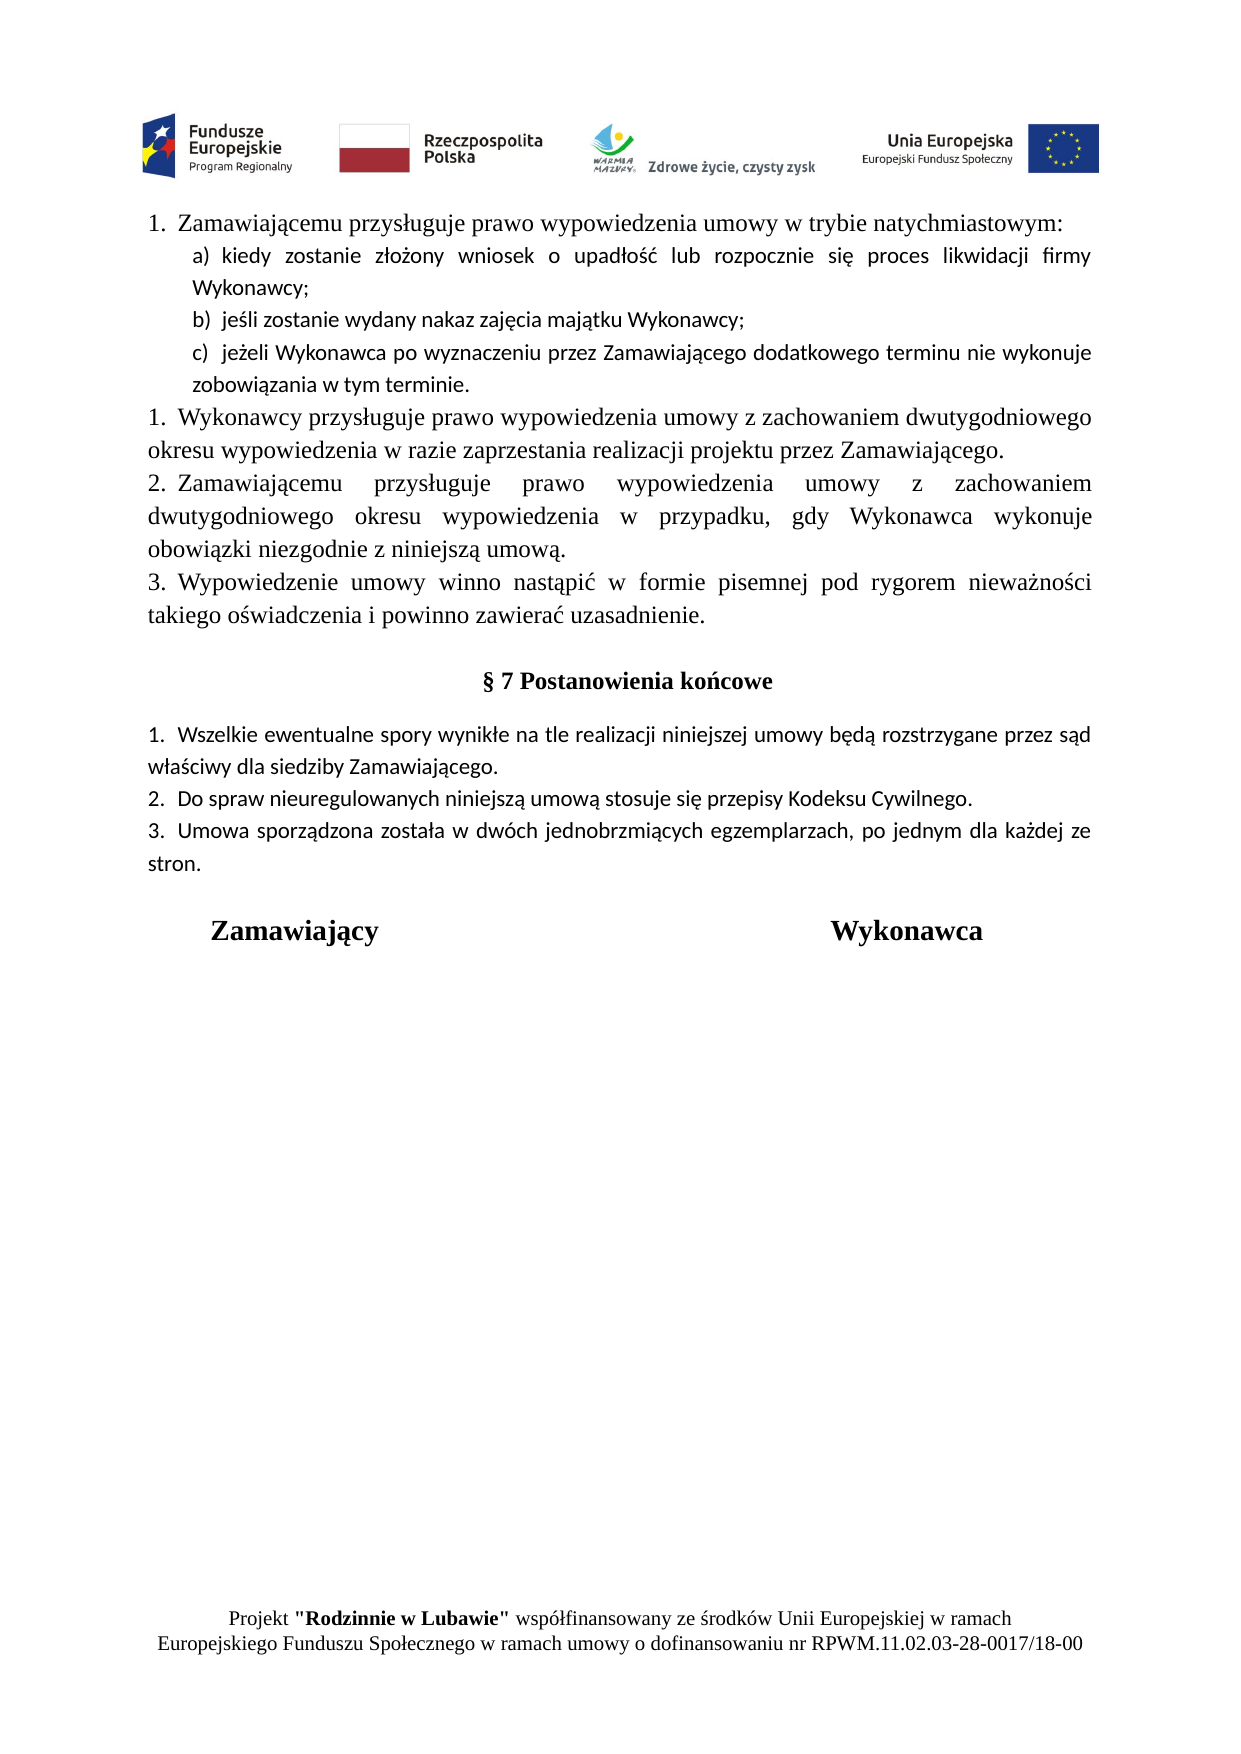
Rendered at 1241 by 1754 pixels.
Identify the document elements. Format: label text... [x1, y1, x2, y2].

list Wypowiedzenie umowy winno nastąpić w formie pisemnej pod rygorem nieważności takiego oświadczenia i powinno zawierać uzasadnienie. [148, 567, 1093, 629]
list Do spraw nieuregulowanych niniejszą umową stosuje się przepisy Kodeksu Cywilnego. [148, 784, 1093, 812]
list Wszelkie ewentualne spory wynikłe na tle realizacji niniejszej umowy będą rozstrzygane przez sąd właściwy dla siedziby Zamawiającego. [148, 720, 1093, 780]
list jeżeli Wykonawca po wyznaczeniu przez Zamawiającego dodatkowego terminu nie wykonuje zobowiązania w tym terminie. [192, 338, 1093, 398]
picture [118, 97, 1123, 195]
list Zamawiającemu przysługuje prawo wypowiedzenia umowy z zachowaniem dwutygodniowego okresu wypowiedzenia w przypadku, gdy Wykonawca wykonuje obowiązki niezgodnie z niniejszą umową. [148, 468, 1093, 563]
list Zamawiającemu przysługuje prawo wypowiedzenia umowy w trybie natychmiastowym: [148, 208, 1093, 237]
text § 7 Postanowienia końcowe [148, 666, 1107, 695]
list jeśli zostanie wydany nakaz zajęcia majątku Wykonawcy; [192, 306, 1093, 333]
list kiedy zostanie złożony wniosek o upadłość lub rozpocznie się proces likwidacji firmy Wykonawcy; [192, 241, 1093, 301]
text Zamawiający Wykonawca [148, 913, 1093, 947]
list Wykonawcy przysługuje prawo wypowiedzenia umowy z zachowaniem dwutygodniowego okresu wypowiedzenia w razie zaprzestania realizacji projektu przez Zamawiającego. [148, 402, 1093, 464]
list Umowa sporządzona została w dwóch jednobrzmiących egzemplarzach, po jednym dla każdej ze stron. [148, 817, 1093, 877]
